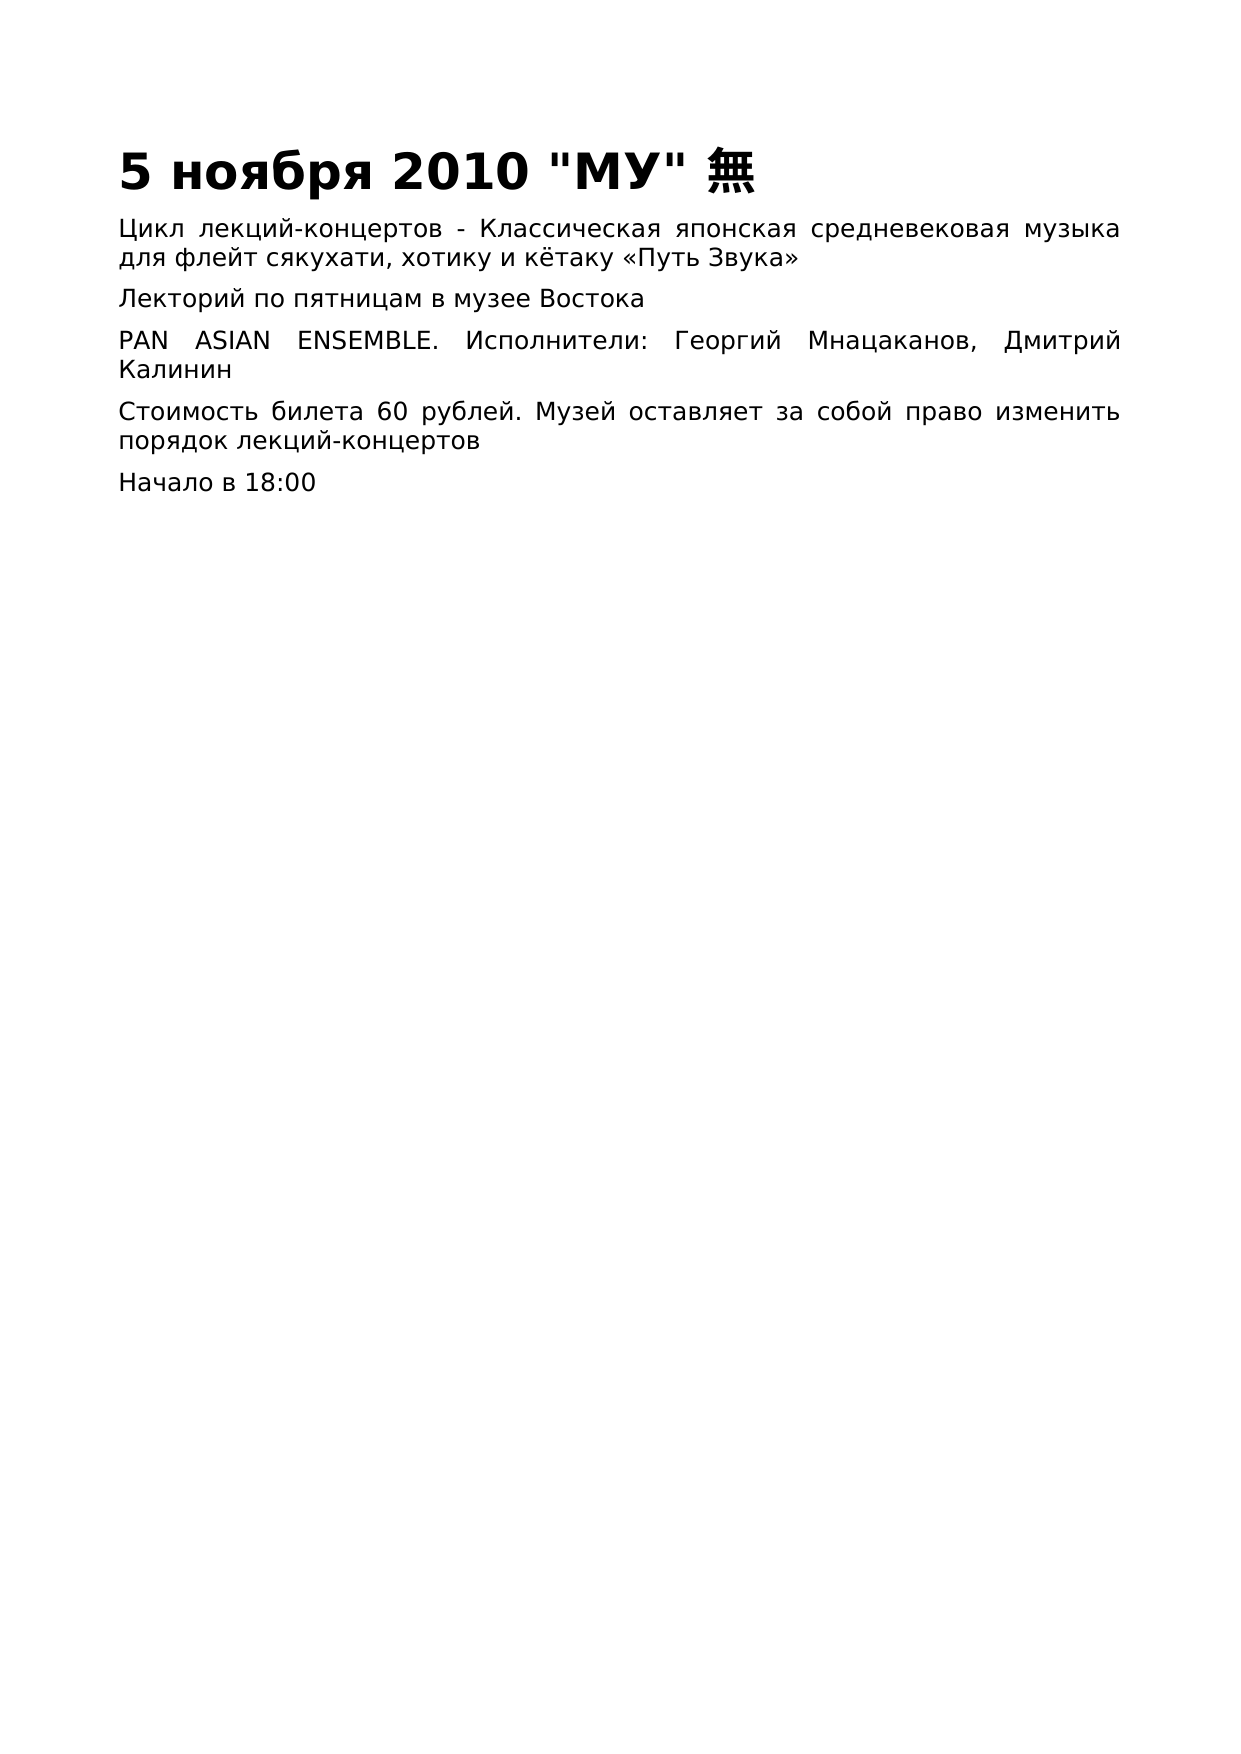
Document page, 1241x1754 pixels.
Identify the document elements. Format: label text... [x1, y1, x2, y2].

text Лекторий по пятницам в музее Востока [118, 285, 1122, 314]
text PAN ASIAN ENSEMBLE. Исполнители: Георгий Мнацаканов, Дмитрий Калинин [118, 326, 1122, 385]
text Цикл лекций-концертов - Классическая японская средневековая музыка для флейт сякухати, хотику и кётаку «Путь Звука» [118, 214, 1122, 272]
text Начало в 18:00 [118, 468, 1122, 497]
text Стоимость билета 60 рублей. Музей оставляет за собой право изменить порядок лекций-концертов [118, 397, 1122, 456]
subtitle 5 ноября 2010 "МУ" 無 [118, 143, 1122, 201]
